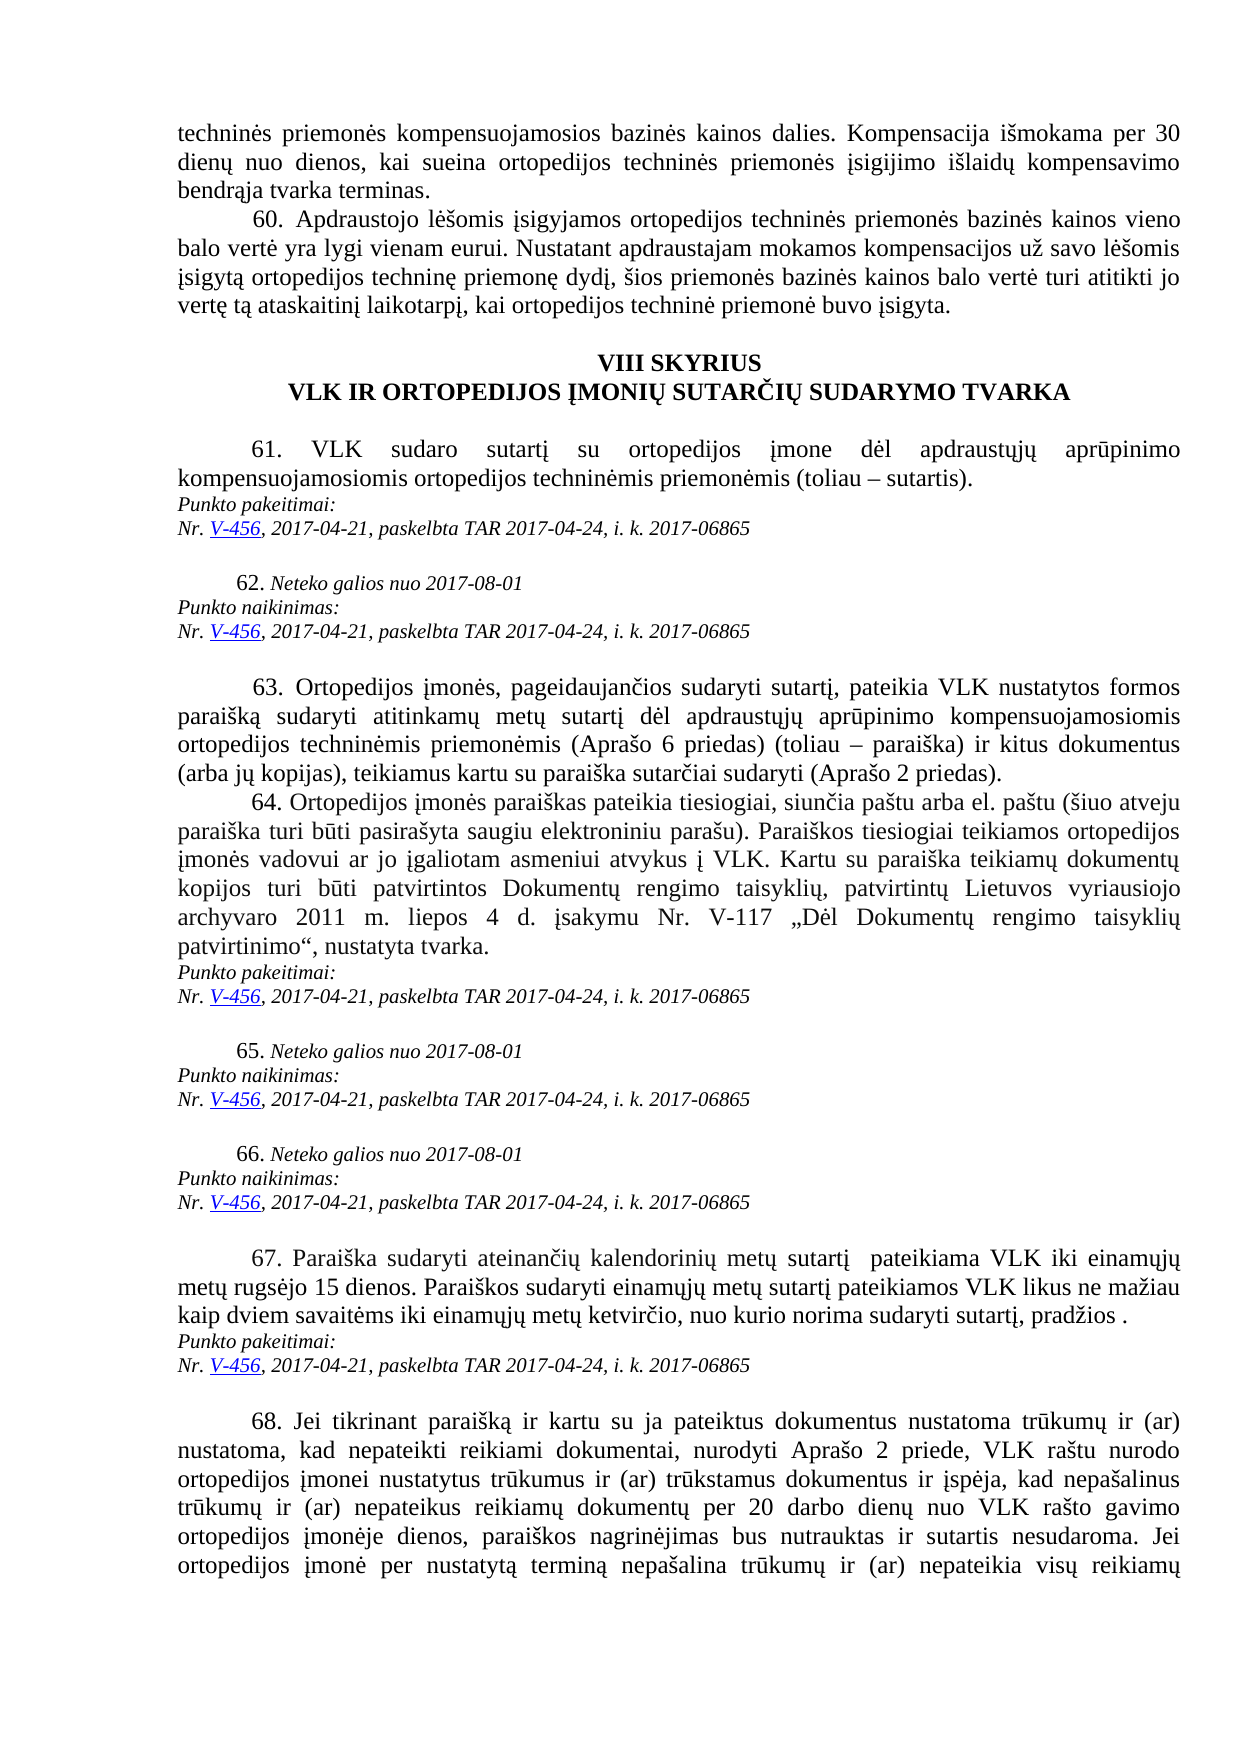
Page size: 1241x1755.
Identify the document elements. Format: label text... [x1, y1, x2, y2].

text Nr. V-456, 2017-04-21, paskelbta TAR 2017-04-24, i. k. 2017-06865 [177, 1190, 1181, 1214]
text Nr. V-456, 2017-04-21, paskelbta TAR 2017-04-24, i. k. 2017-06865 [177, 619, 1181, 643]
text 63. Ortopedijos įmonės, pageidaujančios sudaryti sutartį, pateikia VLK nustatytos formos paraišką sudaryti atitinkamų metų sutartį dėl apdraustųjų aprūpinimo kompensuojamosiomis ortopedijos techninėmis priemonėmis (Aprašo 6 priedas) (toliau – paraiška) ir kitus dokumentus (arba jų kopijas), teikiamus kartu su paraiška sutarčiai sudaryti (Aprašo 2 priedas). [177, 672, 1181, 787]
text Punkto naikinimas: [177, 1166, 1181, 1190]
text Punkto naikinimas: [177, 1063, 1181, 1087]
text 67. Paraiška sudaryti ateinančių kalendorinių metų sutartį pateikiama VLK iki einamųjų metų rugsėjo 15 dienos. Paraiškos sudaryti einamųjų metų sutartį pateikiamos VLK likus ne mažiau kaip dviem savaitėms iki einamųjų metų ketvirčio, nuo kurio norima sudaryti sutartį, pradžios . [177, 1243, 1181, 1329]
text 60. Apdraustojo lėšomis įsigyjamos ortopedijos techninės priemonės bazinės kainos vieno balo vertė yra lygi vienam eurui. Nustatant apdraustajam mokamos kompensacijos už savo lėšomis įsigytą ortopedijos techninę priemonę dydį, šios priemonės bazinės kainos balo vertė turi atitikti jo vertę tą ataskaitinį laikotarpį, kai ortopedijos techninė priemonė buvo įsigyta. [177, 204, 1181, 319]
text 62. Neteko galios nuo 2017-08-01 [177, 569, 1181, 595]
text Nr. V-456, 2017-04-21, paskelbta TAR 2017-04-24, i. k. 2017-06865 [177, 1087, 1181, 1111]
text techninės priemonės kompensuojamosios bazinės kainos dalies. Kompensacija išmokama per 30 dienų nuo dienos, kai sueina ortopedijos techninės priemonės įsigijimo išlaidų kompensavimo bendrąja tvarka terminas. [177, 118, 1181, 204]
text 68. Jei tikrinant paraišką ir kartu su ja pateiktus dokumentus nustatoma trūkumų ir (ar) nustatoma, kad nepateikti reikiami dokumentai, nurodyti Aprašo 2 priede, VLK raštu nurodo ortopedijos įmonei nustatytus trūkumus ir (ar) trūkstamus dokumentus ir įspėja, kad nepašalinus trūkumų ir (ar) nepateikus reikiamų dokumentų per 20 darbo dienų nuo VLK rašto gavimo ortopedijos įmonėje dienos, paraiškos nagrinėjimas bus nutrauktas ir sutartis nesudaroma. Jei ortopedijos įmonė per nustatytą terminą nepašalina trūkumų ir (ar) nepateikia visų reikiamų [177, 1406, 1181, 1579]
text 64. Ortopedijos įmonės paraiškas pateikia tiesiogiai, siunčia paštu arba el. paštu (šiuo atveju paraiška turi būti pasirašyta saugiu elektroniniu parašu). Paraiškos tiesiogiai teikiamos ortopedijos įmonės vadovui ar jo įgaliotam asmeniui atvykus į VLK. Kartu su paraiška teikiamų dokumentų kopijos turi būti patvirtintos Dokumentų rengimo taisyklių, patvirtintų Lietuvos vyriausiojo archyvaro 2011 m. liepos 4 d. įsakymu Nr. V-117 „Dėl Dokumentų rengimo taisyklių patvirtinimo“, nustatyta tvarka. [177, 787, 1181, 960]
text VIII SKYRIUS [177, 348, 1181, 377]
text 65. Neteko galios nuo 2017-08-01 [177, 1037, 1181, 1063]
text Nr. V-456, 2017-04-21, paskelbta TAR 2017-04-24, i. k. 2017-06865 [177, 516, 1181, 540]
text Punkto pakeitimai: [177, 1329, 1181, 1353]
text 61. VLK sudaro sutartį su ortopedijos įmone dėl apdraustųjų aprūpinimo kompensuojamosiomis ortopedijos techninėmis priemonėmis (toliau – sutartis). [177, 434, 1181, 492]
text Punkto pakeitimai: [177, 960, 1181, 984]
text Punkto naikinimas: [177, 595, 1181, 619]
text Punkto pakeitimai: [177, 492, 1181, 516]
text 66. Neteko galios nuo 2017-08-01 [177, 1140, 1181, 1166]
text Nr. V-456, 2017-04-21, paskelbta TAR 2017-04-24, i. k. 2017-06865 [177, 1353, 1181, 1377]
text VLK IR ORTOPEDIJOS ĮMONIŲ SUTARČIŲ SUDARYMO TVARKA [177, 377, 1181, 406]
text Nr. V-456, 2017-04-21, paskelbta TAR 2017-04-24, i. k. 2017-06865 [177, 984, 1181, 1008]
